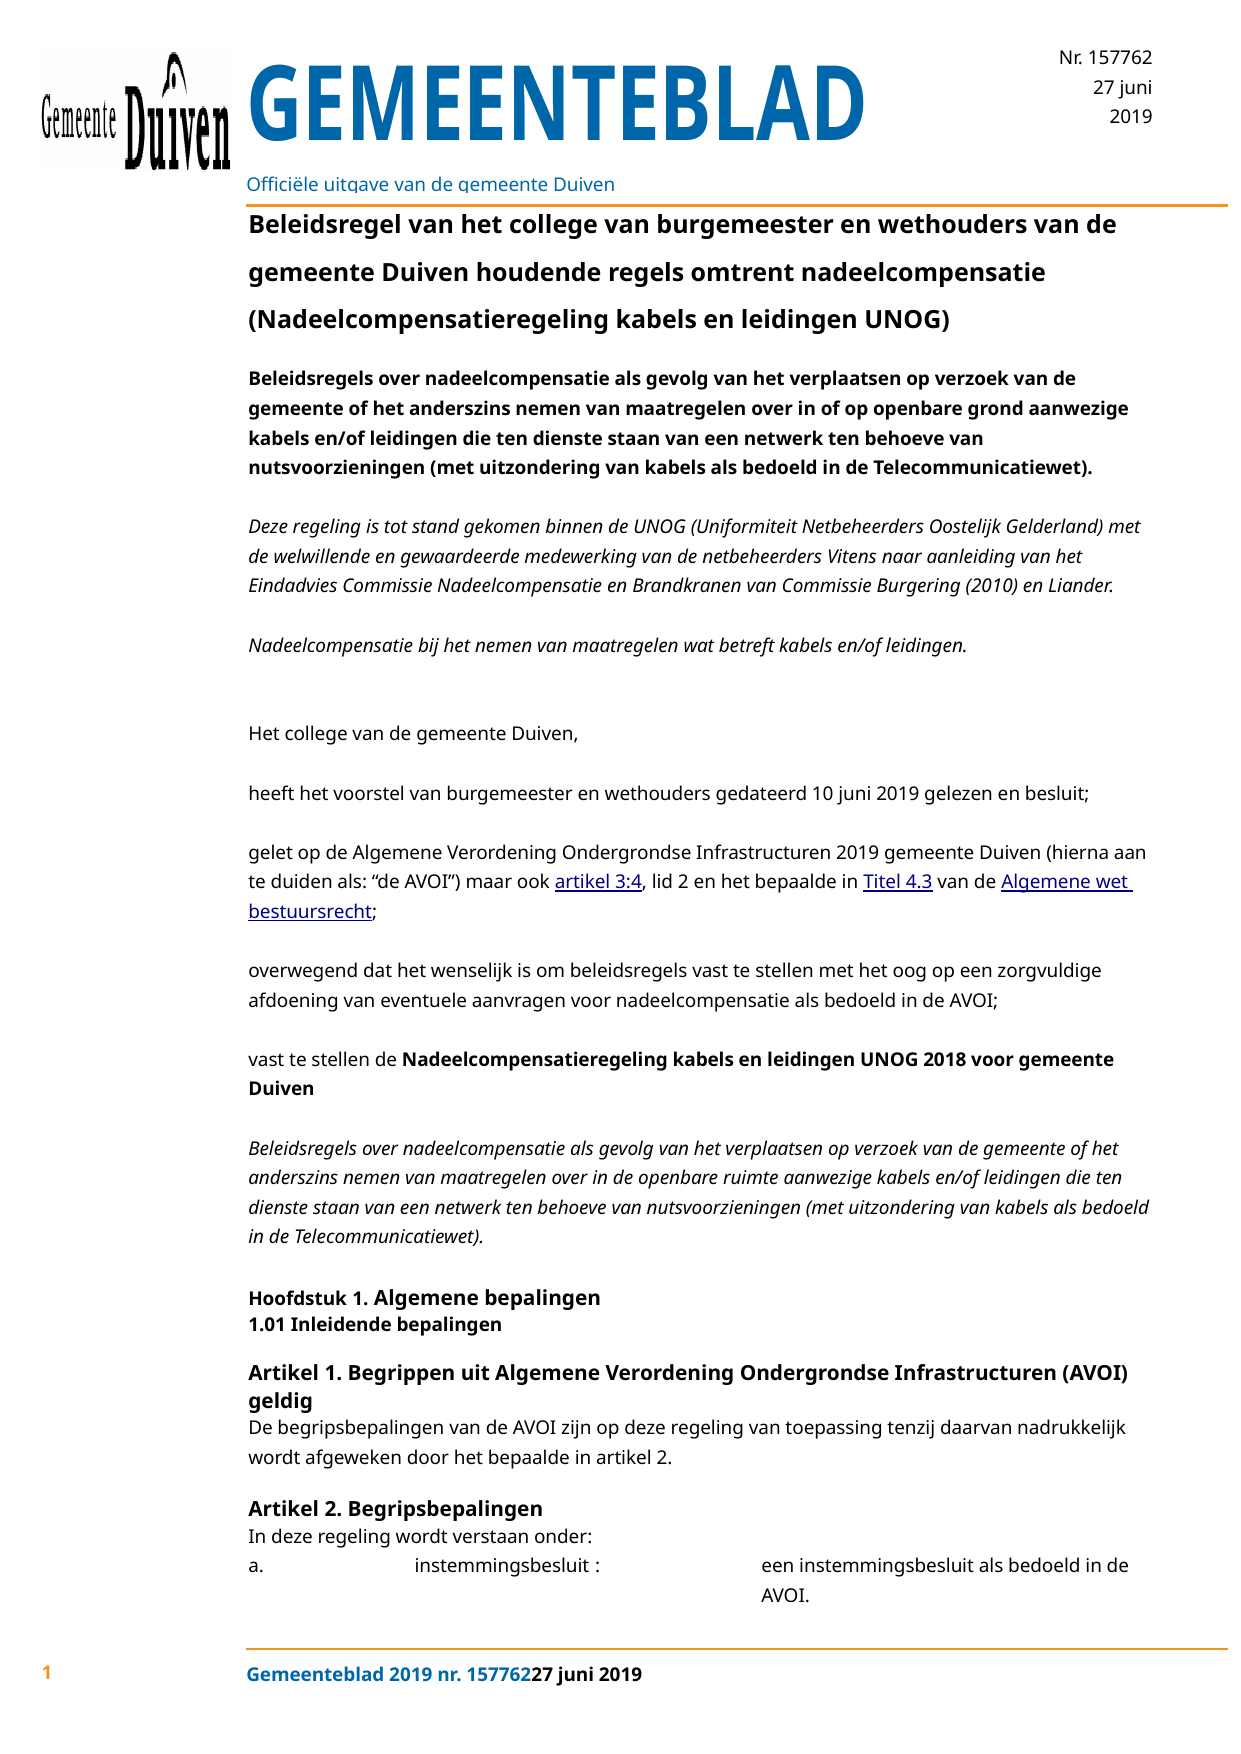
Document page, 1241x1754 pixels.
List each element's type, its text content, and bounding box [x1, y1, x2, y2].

text overwegend dat het wenselijk is om beleidsregels vast te stellen met het oog op een zorgvuldige afdoening van eventuele aanvragen voor nadeelcompensatie als bedoeld in de AVOI; [248, 957, 1152, 1012]
text Beleidsregels over nadeelcompensatie als gevolg van het verplaatsen op verzoek van de gemeente of het anderszins nemen van maatregelen over in de openbare ruimte aanwezige kabels en/of leidingen die ten dienste staan van een netwerk ten behoeve van nutsvoorzieningen (met uitzondering van kabels als bedoeld in de Telecommunicatiewet). [248, 1135, 1152, 1249]
text Het college van de gemeente Duiven, [248, 721, 1152, 746]
text Artikel 2. Begripsbepalingen [248, 1494, 1152, 1523]
picture [41, 47, 231, 172]
text Artikel 1. Begrippen uit Algemene Verordening Ondergrondse Infrastructuren (AVOI) geldig [248, 1358, 1152, 1414]
text 1.01 Inleidende bepalingen [248, 1311, 1152, 1337]
text vast te stellen de Nadeelcompensatieregeling kabels en leidingen UNOG 2018 voor gemeente Duiven [248, 1046, 1152, 1101]
table_header : [595, 1553, 761, 1608]
table_header een instemmingsbesluit als bedoeld in de AVOI. [761, 1553, 1152, 1608]
text Hoofdstuk 1. Algemene bepalingen [248, 1283, 1152, 1311]
table_header instemmingsbesluit [414, 1553, 595, 1608]
text De begripsbepalingen van de AVOI zijn op deze regeling van toepassing tenzij daarvan nadrukkelijk wordt afgeweken door het bepaalde in artikel 2. [248, 1414, 1152, 1470]
text gelet op de Algemene Verordening Ondergrondse Infrastructuren 2019 gemeente Duiven (hierna aan te duiden als: “de AVOI”) maar ook artikel 3:4, lid 2 en het bepaalde in Titel 4.3 van de Algemene wet bestuursrecht; [248, 839, 1152, 924]
text In deze regeling wordt verstaan onder: [248, 1523, 1152, 1549]
text Nadeelcompensatie bij het nemen van maatregelen wat betreft kabels en/of leidingen. [248, 632, 1152, 657]
text Beleidsregels over nadeelcompensatie als gevolg van het verplaatsen op verzoek van de gemeente of het anderszins nemen van maatregelen over in of op openbare grond aanwezige kabels en/of leidingen die ten dienste staan van een netwerk ten behoeve van nutsvoorzieningen (met uitzondering van kabels als bedoeld in de Telecommunicatiewet). [248, 366, 1152, 480]
table_header a. [248, 1553, 414, 1608]
text Deze regeling is tot stand gekomen binnen de UNOG (Uniformiteit Netbeheerders Oostelijk Gelderland) met de welwillende en gewaardeerde medewerking van de netbeheerders Vitens naar aanleiding van het Eindadvies Commissie Nadeelcompensatie en Brandkranen van Commissie Burgering (2010) en Liander. [248, 513, 1152, 598]
text heeft het voorstel van burgemeester en wethouders gedateerd 10 juni 2019 gelezen en besluit; [248, 780, 1152, 805]
text Beleidsregel van het college van burgemeester en wethouders van de gemeente Duiven houdende regels omtrent nadeelcompensatie (Nadeelcompensatieregeling kabels en leidingen UNOG) [248, 207, 1152, 336]
